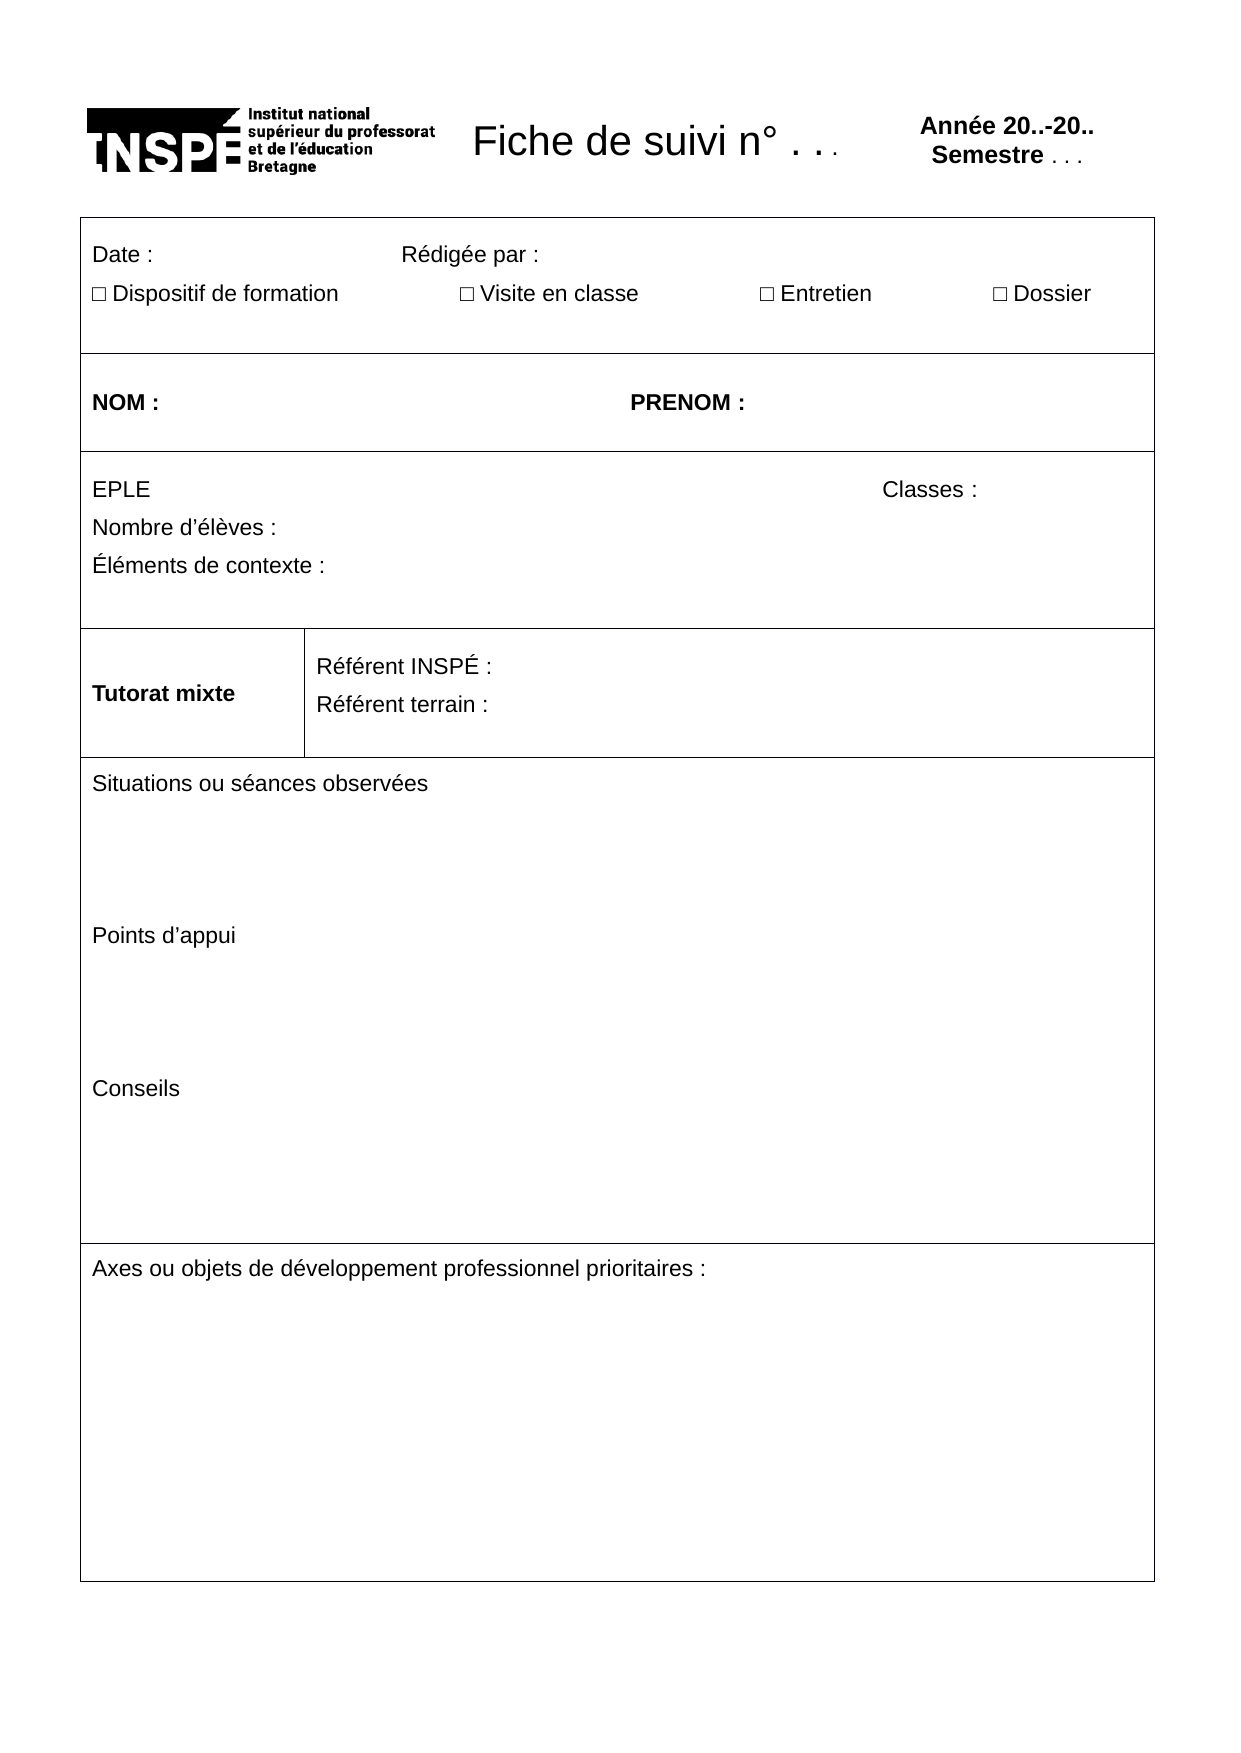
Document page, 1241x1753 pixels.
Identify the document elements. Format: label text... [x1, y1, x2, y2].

table_header Fiche de suivi n° . . . [440, 89, 860, 191]
table_cell Référent INSPÉ : Référent terrain : [305, 629, 1154, 757]
table_cell Tutorat mixte [81, 629, 304, 757]
table_cell EPLE Classes : Nombre d’élèves : Éléments de contexte : [81, 452, 1154, 628]
table_cell Axes ou objets de développement professionnel prioritaires : [81, 1244, 1154, 1581]
table_header [80, 179, 440, 191]
picture [80, 101, 440, 179]
table_cell NOM : PRENOM : [81, 354, 1154, 451]
table_header Année 20..-20.. Semestre . . . [860, 89, 1154, 191]
table_cell Situations ou séances observées Points d’appui Conseils [81, 758, 1154, 1243]
table_header [80, 89, 440, 101]
table_header Date : Rédigée par : □ Dispositif de formation □ Visite en classe □ Entretien □ Dossier [81, 218, 1154, 353]
